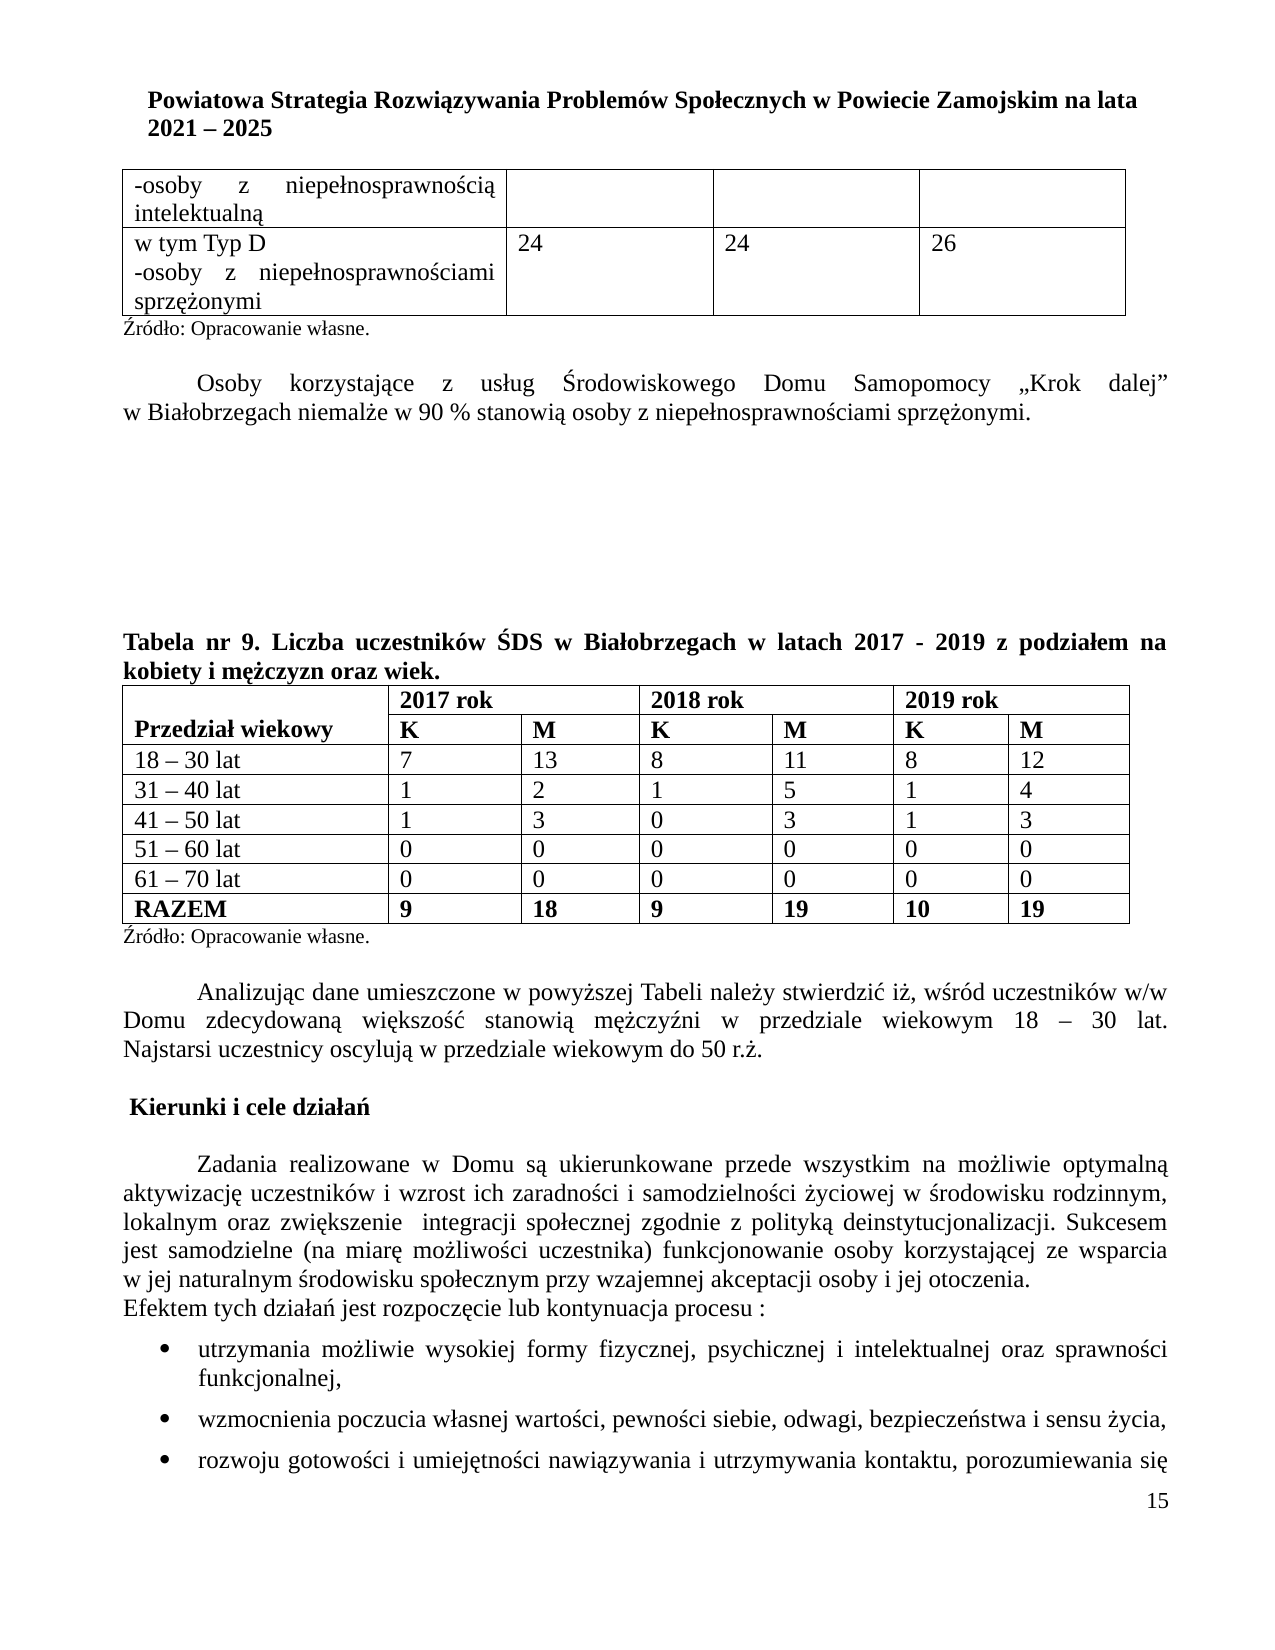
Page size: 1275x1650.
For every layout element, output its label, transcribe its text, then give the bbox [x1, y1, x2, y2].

table_cell 61 – 70 lat [123, 864, 388, 893]
table_cell 8 [640, 745, 772, 774]
text Analizując dane umieszczone w powyższej Tabeli należy stwierdzić iż, wśród uczestników w/w Domu zdecydowaną większość stanowią mężczyźni w przedziale wiekowym 18 – 30 lat. Najstarsi uczestnicy oscylują w przedziale wiekowym do 50 r.ż. [123, 977, 1169, 1063]
table_cell 4 [1009, 775, 1129, 804]
list rozwoju gotowości i umiejętności nawiązywania i utrzymywania kontaktu, porozumiewania się [160, 1446, 1169, 1474]
table_cell 3 [1009, 805, 1129, 833]
table_cell 1 [894, 775, 1008, 804]
table_cell w tym Typ D -osoby z niepełnosprawnościami sprzężonymi [123, 228, 506, 314]
table_header 2019 rok [894, 686, 1129, 714]
table_cell [507, 170, 713, 227]
list wzmocnienia poczucia własnej wartości, pewności siebie, odwagi, bezpieczeństwa i sensu życia, [160, 1404, 1169, 1433]
table_cell RAZEM [123, 894, 388, 923]
table_cell 9 [389, 894, 521, 923]
text Tabela nr 9. Liczba uczestników ŚDS w Białobrzegach w latach 2017 - 2019 z podziałem na kobiety i mężczyzn oraz wiek. [123, 627, 1169, 684]
table_cell 19 [773, 894, 893, 923]
table_cell 0 [894, 835, 1008, 863]
list utrzymania możliwie wysokiej formy fizycznej, psychicznej i intelektualnej oraz sprawności funkcjonalnej, [160, 1334, 1169, 1392]
table_cell 12 [1009, 745, 1129, 774]
table_cell 0 [640, 835, 772, 863]
table_cell M [1009, 715, 1129, 744]
table_cell 0 [773, 835, 893, 863]
table_cell 5 [773, 775, 893, 804]
table_cell K [894, 715, 1008, 744]
table_cell 1 [640, 775, 772, 804]
text Osoby korzystające z usług Środowiskowego Domu Samopomocy „Krok dalej” w Białobrzegach niemalże w 90 % stanowią osoby z niepełnosprawnościami sprzężonymi. [123, 368, 1169, 426]
text Kierunki i cele działań [123, 1092, 1169, 1121]
text Efektem tych działań jest rozpoczęcie lub kontynuacja procesu : [123, 1293, 1169, 1322]
table_cell 0 [1009, 864, 1129, 893]
table_cell 24 [507, 228, 713, 314]
table_cell 24 [714, 228, 919, 314]
table_header 2017 rok [389, 686, 639, 714]
table_cell K [389, 715, 521, 744]
table_cell 13 [522, 745, 639, 774]
table_cell 3 [773, 805, 893, 833]
table_cell 19 [1009, 894, 1129, 923]
table_cell M [773, 715, 893, 744]
table_cell 0 [773, 864, 893, 893]
table_cell 18 – 30 lat [123, 745, 388, 774]
table_cell 0 [894, 864, 1008, 893]
table_cell [714, 170, 919, 227]
table_cell 41 – 50 lat [123, 805, 388, 833]
table_cell 2 [522, 775, 639, 804]
table_cell 31 – 40 lat [123, 775, 388, 804]
table_cell 3 [522, 805, 639, 833]
table_cell M [522, 715, 639, 744]
table_cell 18 [522, 894, 639, 923]
table_cell 51 – 60 lat [123, 835, 388, 863]
table_cell 26 [920, 228, 1125, 314]
table_cell 0 [640, 864, 772, 893]
table_cell 0 [389, 835, 521, 863]
table_cell 0 [1009, 835, 1129, 863]
table_cell -osoby z niepełnosprawnością intelektualną [123, 170, 506, 227]
table_cell K [640, 715, 772, 744]
table_cell 0 [522, 864, 639, 893]
table_cell 1 [389, 805, 521, 833]
text Źródło: Opracowanie własne. [123, 924, 1169, 948]
table_cell 7 [389, 745, 521, 774]
table_header Przedział wiekowy [123, 686, 388, 744]
table_cell 1 [389, 775, 521, 804]
text Źródło: Opracowanie własne. [123, 316, 1169, 339]
table_cell 1 [894, 805, 1008, 833]
table_cell [920, 170, 1125, 227]
table_cell 8 [894, 745, 1008, 774]
table_cell 0 [389, 864, 521, 893]
text Zadania realizowane w Domu są ukierunkowane przede wszystkim na możliwie optymalną aktywizację uczestników i wzrost ich zaradności i samodzielności życiowej w środowisku rodzinnym, lokalnym oraz zwiększenie integracji społecznej zgodnie z polityką deinstytucjonalizacji. Sukcesem jest samodzielne (na miarę możliwości uczestnika) funkcjonowanie osoby korzystającej ze wsparcia w jej naturalnym środowisku społecznym przy wzajemnej akceptacji osoby i jej otoczenia. [123, 1149, 1169, 1293]
table_cell 10 [894, 894, 1008, 923]
table_cell 0 [640, 805, 772, 833]
table_cell 9 [640, 894, 772, 923]
table_header 2018 rok [640, 686, 893, 714]
table_cell 0 [522, 835, 639, 863]
table_cell 11 [773, 745, 893, 774]
